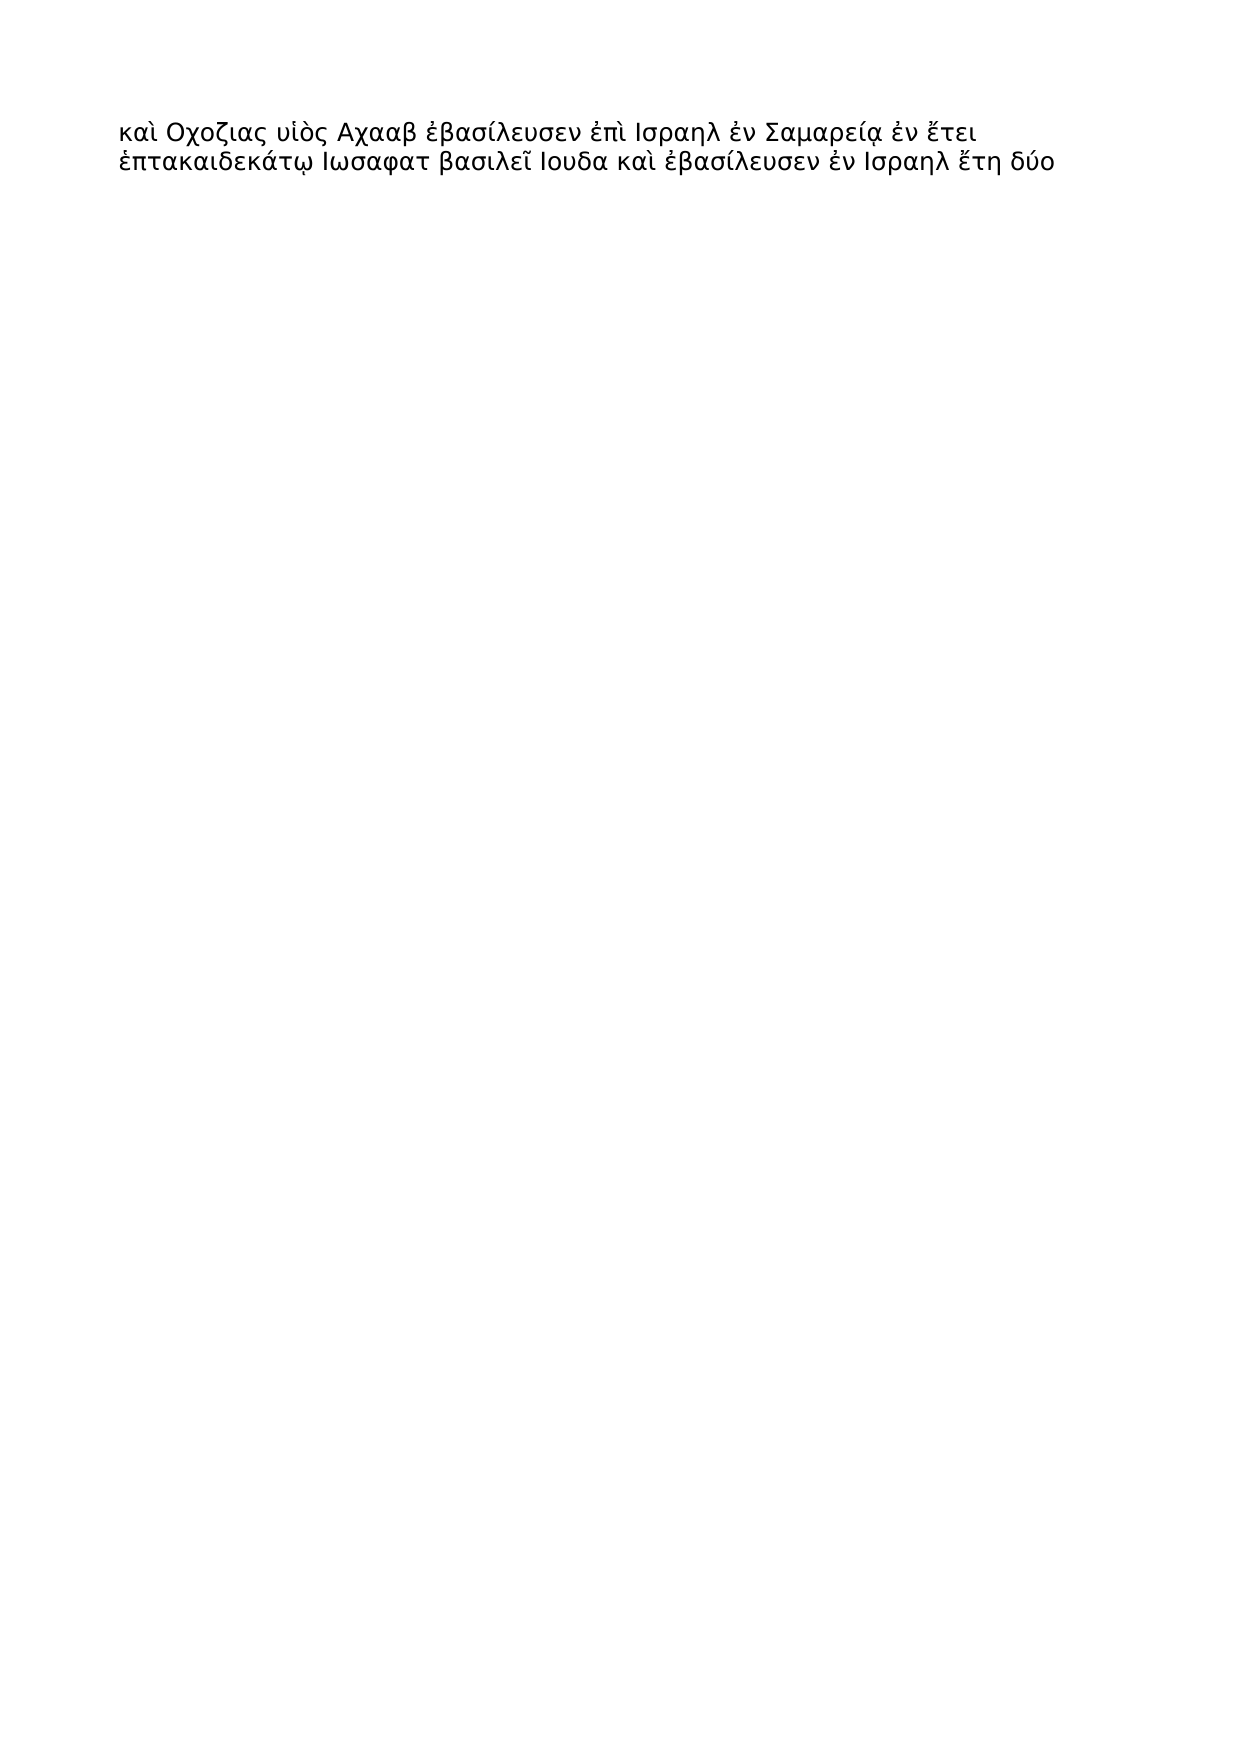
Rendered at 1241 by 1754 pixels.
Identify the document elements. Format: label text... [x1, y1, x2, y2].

text καὶ Οχοζιας υἱὸς Αχααβ ἐβασίλευσεν ἐπὶ Ισραηλ ἐν Σαμαρείᾳ ἐν ἔτει ἑπτακαιδεκάτῳ Ιωσαφατ βασιλεῖ Ιουδα καὶ ἐβασίλευσεν ἐν Ισραηλ ἔτη δύο [118, 118, 1122, 176]
